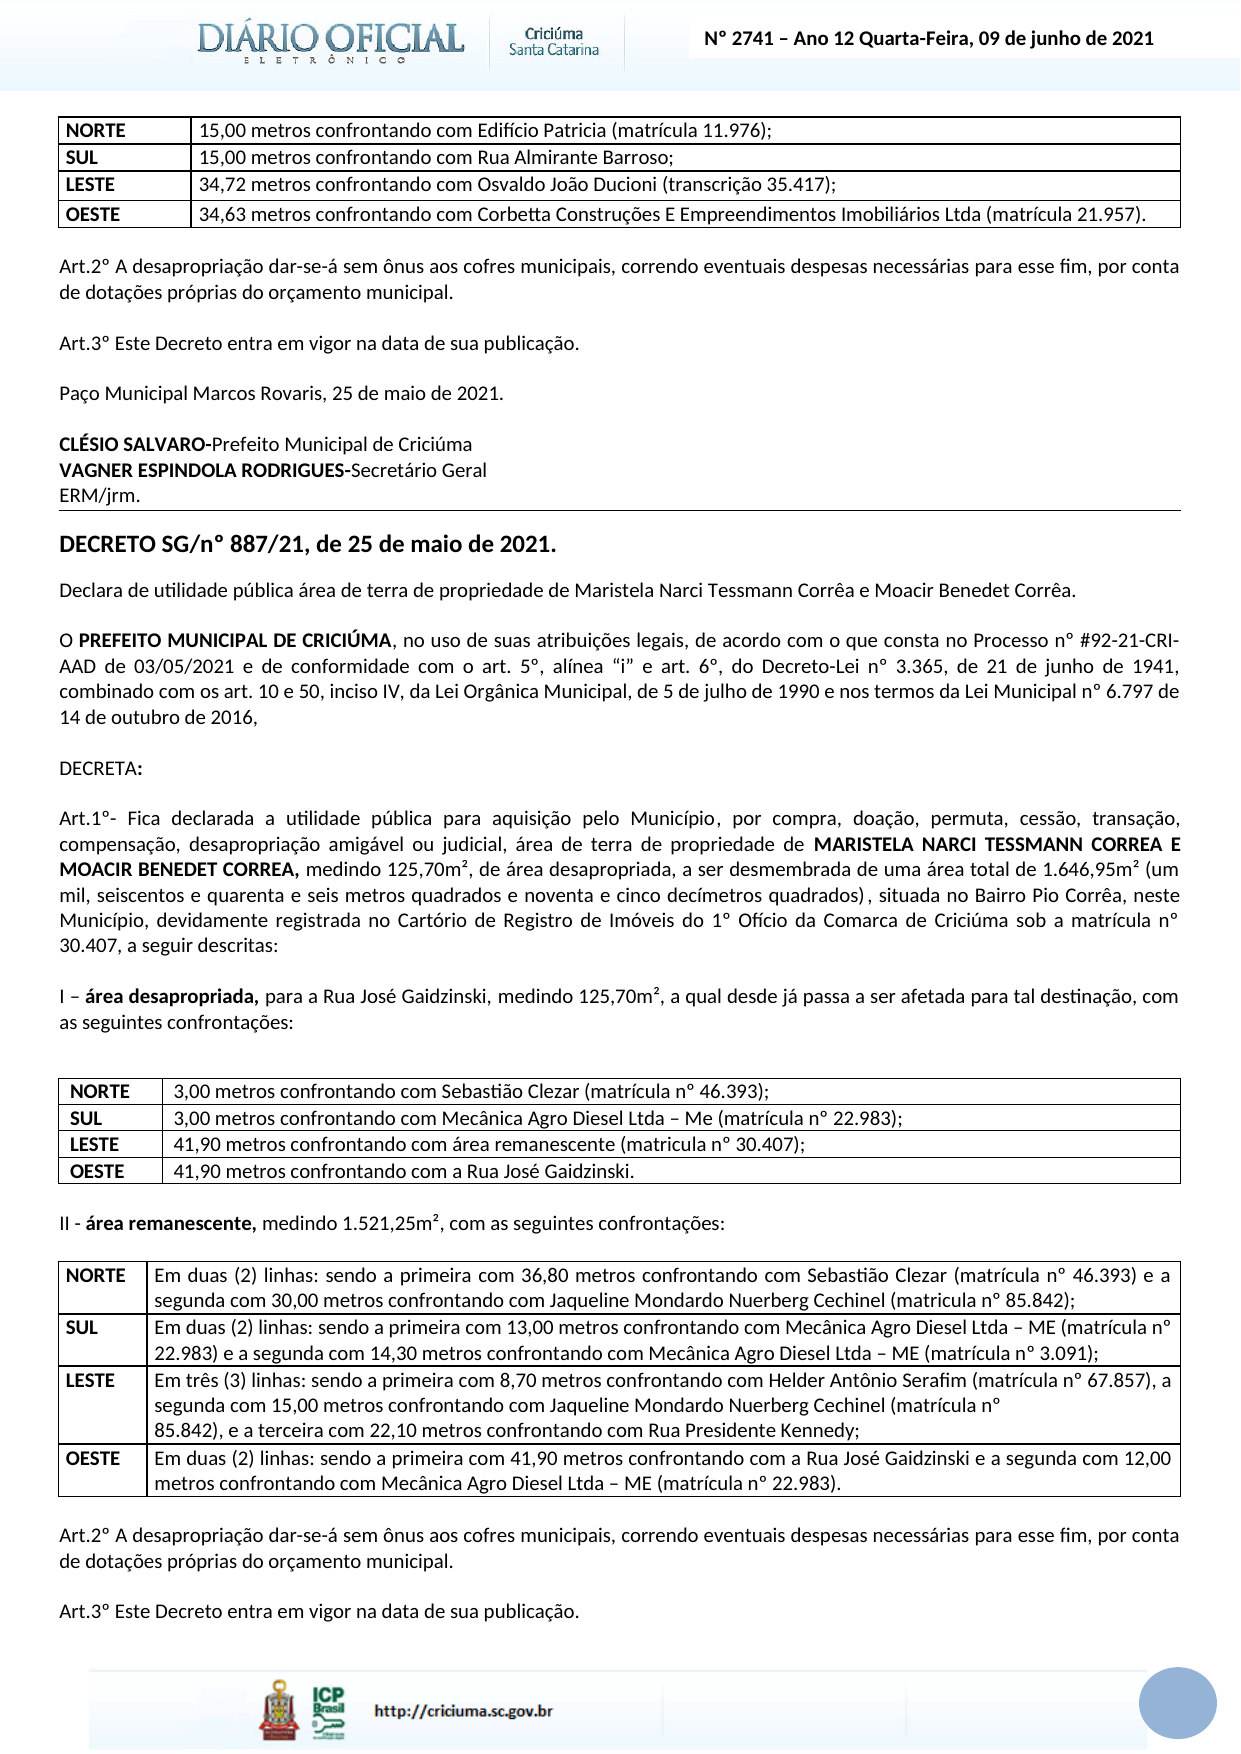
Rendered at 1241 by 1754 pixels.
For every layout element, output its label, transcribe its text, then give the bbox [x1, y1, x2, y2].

text II - área remanescente, medindo 1.521,25m², com as seguintes confrontações: [59, 1210, 1181, 1235]
table_cell 34,72 metros confrontando com Osvaldo João Ducioni (transcrição 35.417); [192, 172, 1180, 199]
text Declara de utilidade pública área de terra de propriedade de Maristela Narci Tessmann Corrêa e Moacir Benedet Corrêa. [59, 577, 1181, 602]
table_cell 3,00 metros confrontando com Mecânica Agro Diesel Ltda – Me (matrícula nº 22.983); [163, 1105, 1180, 1130]
table_cell LESTE [59, 172, 190, 199]
table_cell SUL [59, 145, 190, 170]
table_cell 41,90 metros confrontando com a Rua José Gaidzinski. [163, 1158, 1180, 1183]
table_cell 15,00 metros confrontando com Rua Almirante Barroso; [192, 145, 1180, 170]
table_cell SUL [59, 1315, 146, 1365]
table_cell Em duas (2) linhas: sendo a primeira com 13,00 metros confrontando com Mecânica Agro Diesel Ltda – ME (matrícula nº 22.983) e a segunda com 14,30 metros confrontando com Mecânica Agro Diesel Ltda – ME (matrícula nº 3.091); [148, 1315, 1180, 1365]
text CLÉSIO SALVARO-Prefeito Municipal de Criciúma [59, 431, 1181, 457]
text DECRETA: [59, 755, 1181, 780]
table_cell LESTE [59, 1131, 162, 1157]
text I – área desapropriada, para a Rua José Gaidzinski, medindo 125,70m², a qual desde já passa a ser afetada para tal destinação, com as seguintes confrontações: [59, 983, 1181, 1034]
table_cell OESTE [59, 1445, 146, 1496]
table_header NORTE [59, 1079, 162, 1104]
table_cell OESTE [59, 1158, 162, 1183]
table_header NORTE [59, 1262, 146, 1313]
text Art.1º- Fica declarada a utilidade pública para aquisição pelo Município, por compra, doação, permuta, cessão, transação, compensação, desapropriação amigável ou judicial, área de terra de propriedade de MARISTELA NARCI TESSMANN CORREA E MOACIR BENEDET CORREA, medindo 125,70m², de área desapropriada, a ser desmembrada de uma área total de 1.646,95m² (um mil, seiscentos e quarenta e seis metros quadrados e noventa e cinco decímetros quadrados), situada no Bairro Pio Corrêa, neste Município, devidamente registrada no Cartório de Registro de Imóveis do 1º Ofício da Comarca de Criciúma sob a matrícula nº 30.407, a seguir descritas: [59, 806, 1181, 958]
table_header Em duas (2) linhas: sendo a primeira com 36,80 metros confrontando com Sebastião Clezar (matrícula nº 46.393) e a segunda com 30,00 metros confrontando com Jaqueline Mondardo Nuerberg Cechinel (matricula nº 85.842); [148, 1262, 1180, 1313]
text VAGNER ESPINDOLA RODRIGUES-Secretário Geral [59, 457, 1181, 482]
table_header 15,00 metros confrontando com Edifício Patricia (matrícula 11.976); [192, 118, 1180, 143]
text ERM/jrm. [59, 482, 1181, 510]
text Art.2º A desapropriação dar-se-á sem ônus aos cofres municipais, correndo eventuais despesas necessárias para esse fim, por conta de dotações próprias do orçamento municipal. [59, 253, 1181, 304]
text Paço Municipal Marcos Rovaris, 25 de maio de 2021. [59, 381, 1181, 406]
text Art.2º A desapropriação dar-se-á sem ônus aos cofres municipais, correndo eventuais despesas necessárias para esse fim, por conta de dotações próprias do orçamento municipal. [59, 1522, 1181, 1573]
table_cell LESTE [59, 1367, 146, 1443]
text DECRETO SG/nº 887/21, de 25 de maio de 2021. [59, 528, 1181, 559]
table_cell SUL [59, 1105, 162, 1130]
table_cell Em três (3) linhas: sendo a primeira com 8,70 metros confrontando com Helder Antônio Serafim (matrícula nº 67.857), a segunda com 15,00 metros confrontando com Jaqueline Mondardo Nuerberg Cechinel (matrícula nº 85.842), e a terceira com 22,10 metros confrontando com Rua Presidente Kennedy; [148, 1367, 1180, 1443]
table_cell 34,63 metros confrontando com Corbetta Construções E Empreendimentos Imobiliários Ltda (matrícula 21.957). [192, 201, 1180, 226]
table_cell 41,90 metros confrontando com área remanescente (matricula nº 30.407); [163, 1131, 1180, 1157]
table_cell Em duas (2) linhas: sendo a primeira com 41,90 metros confrontando com a Rua José Gaidzinski e a segunda com 12,00 metros confrontando com Mecânica Agro Diesel Ltda – ME (matrícula nº 22.983). [148, 1445, 1180, 1496]
table_cell OESTE [59, 201, 190, 226]
table_header 3,00 metros confrontando com Sebastião Clezar (matrícula nº 46.393); [163, 1079, 1180, 1104]
text Art.3º Este Decreto entra em vigor na data de sua publicação. [59, 1599, 1181, 1624]
text Art.3º Este Decreto entra em vigor na data de sua publicação. [59, 330, 1181, 355]
text O PREFEITO MUNICIPAL DE CRICIÚMA, no uso de suas atribuições legais, de acordo com o que consta no Processo nº #92-21-CRI-AAD de 03/05/2021 e de conformidade com o art. 5º, alínea “i” e art. 6º, do Decreto-Lei nº 3.365, de 21 de junho de 1941, combinado com os art. 10 e 50, inciso IV, da Lei Orgânica Municipal, de 5 de julho de 1990 e nos termos da Lei Municipal nº 6.797 de 14 de outubro de 2016, [59, 628, 1181, 729]
table_header NORTE [59, 118, 190, 143]
